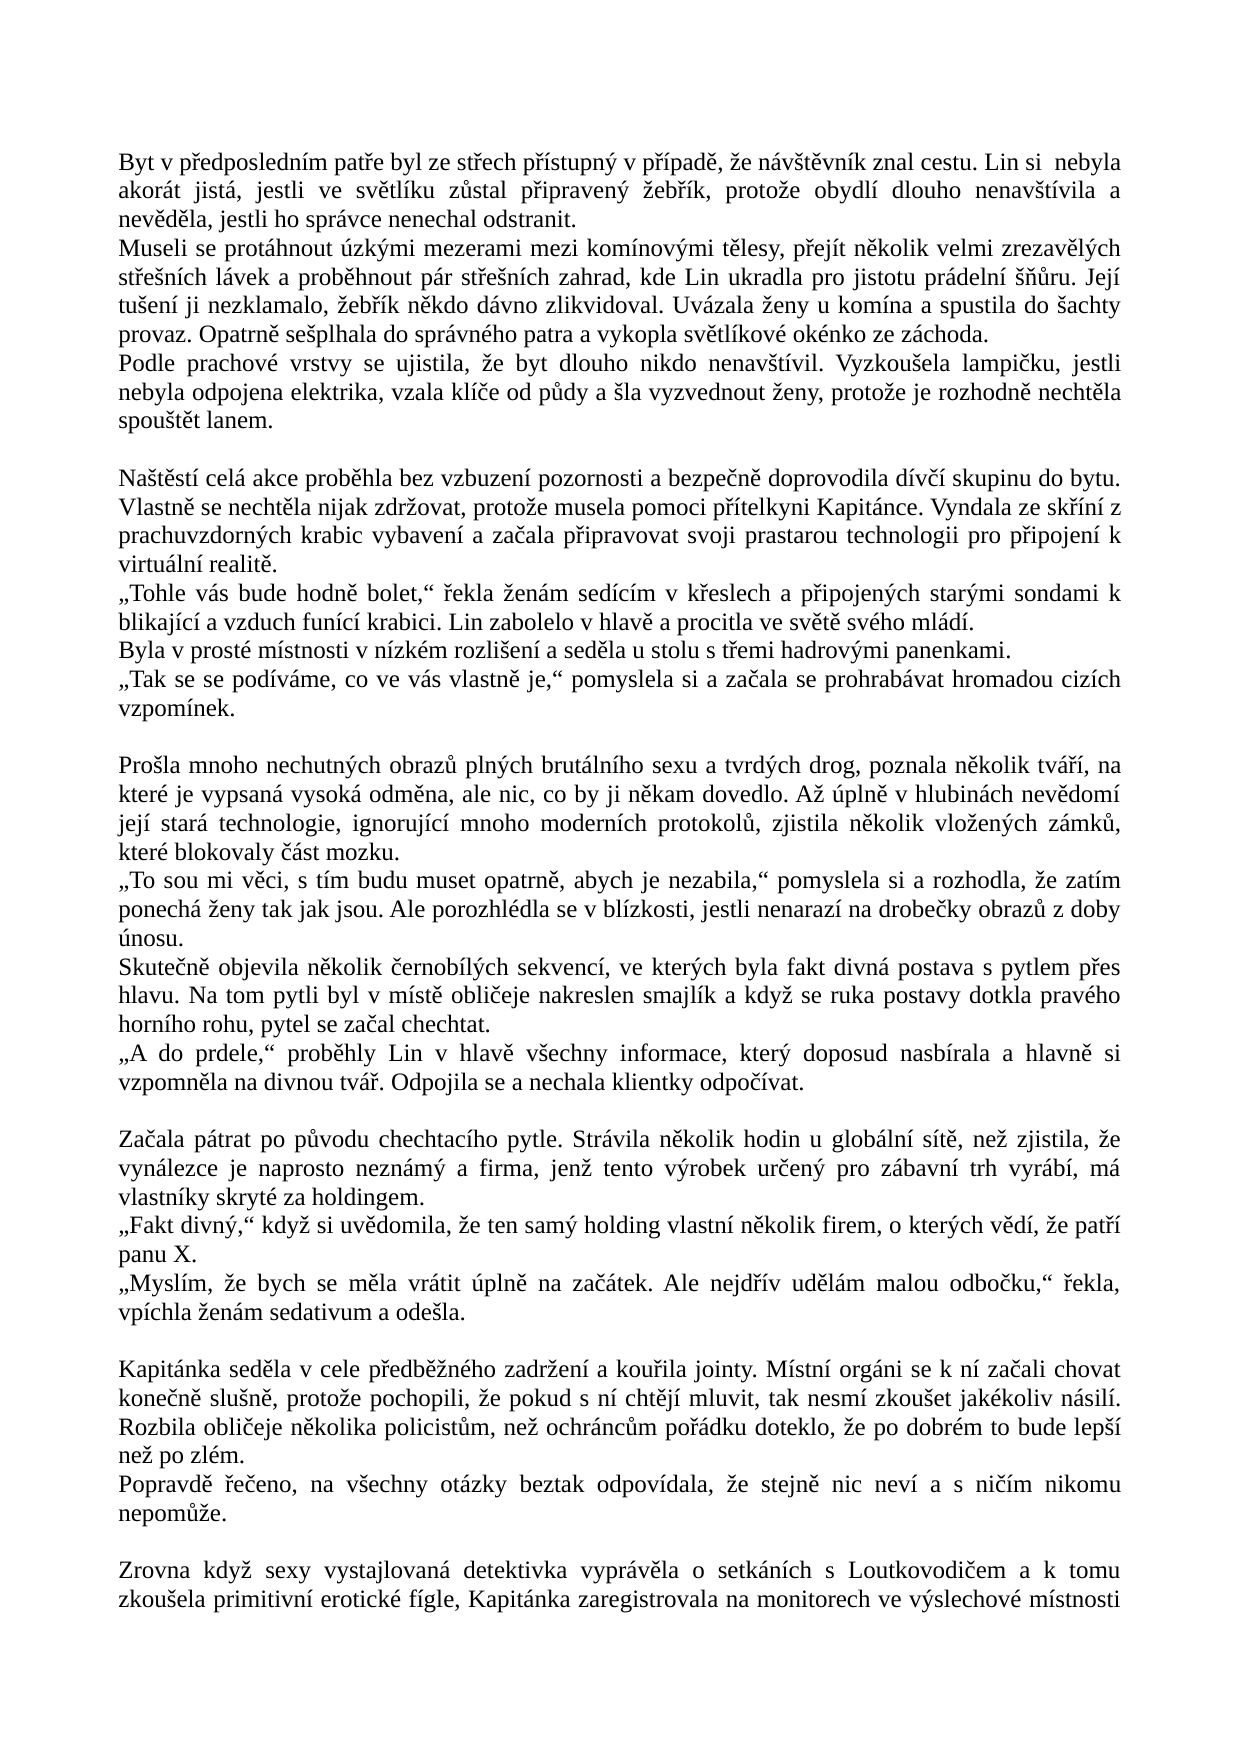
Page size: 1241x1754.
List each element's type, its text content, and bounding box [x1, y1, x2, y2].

text Zrovna když sexy vystajlovaná detektivka vyprávěla o setkáních s Loutkovodičem a k tomu zkoušela primitivní erotické fígle, Kapitánka zaregistrovala na monitorech ve výslechové místnosti [118, 1556, 1122, 1613]
text „To sou mi věci, s tím budu muset opatrně, abych je nezabila,“ pomyslela si a rozhodla, že zatím ponechá ženy tak jak jsou. Ale porozhlédla se v blízkosti, jestli nenarazí na drobečky obrazů z doby únosu. [118, 866, 1122, 952]
text Prošla mnoho nechutných obrazů plných brutálního sexu a tvrdých drog, poznala několik tváří, na které je vypsaná vysoká odměna, ale nic, co by ji někam dovedlo. Až úplně v hlubinách nevědomí její stará technologie, ignorující mnoho moderních protokolů, zjistila několik vložených zámků, které blokovaly část mozku. [118, 751, 1122, 866]
text Museli se protáhnout úzkými mezerami mezi komínovými tělesy, přejít několik velmi zrezavělých střešních lávek a proběhnout pár střešních zahrad, kde Lin ukradla pro jistotu prádelní šňůru. Její tušení ji nezklamalo, žebřík někdo dávno zlikvidoval. Uvázala ženy u komína a spustila do šachty provaz. Opatrně sešplhala do správného patra a vykopla světlíkové okénko ze záchoda. [118, 233, 1122, 348]
text Popravdě řečeno, na všechny otázky beztak odpovídala, že stejně nic neví a s ničím nikomu nepomůže. [118, 1469, 1122, 1527]
text „Tohle vás bude hodně bolet,“ řekla ženám sedícím v křeslech a připojených starými sondami k blikající a vzduch funící krabici. Lin zabolelo v hlavě a procitla ve světě svého mládí. [118, 578, 1122, 636]
text „Fakt divný,“ když si uvědomila, že ten samý holding vlastní několik firem, o kterých vědí, že patří panu X. [118, 1211, 1122, 1268]
text Skutečně objevila několik černobílých sekvencí, ve kterých byla fakt divná postava s pytlem přes hlavu. Na tom pytli byl v místě obličeje nakreslen smajlík a když se ruka postavy dotkla pravého horního rohu, pytel se začal chechtat. [118, 952, 1122, 1038]
text Kapitánka seděla v cele předběžného zadržení a kouřila jointy. Místní orgáni se k ní začali chovat konečně slušně, protože pochopili, že pokud s ní chtějí mluvit, tak nesmí zkoušet jakékoliv násilí. Rozbila obličeje několika policistům, než ochráncům pořádku doteklo, že po dobrém to bude lepší než po zlém. [118, 1354, 1122, 1469]
text Podle prachové vrstvy se ujistila, že byt dlouho nikdo nenavštívil. Vyzkoušela lampičku, jestli nebyla odpojena elektrika, vzala klíče od půdy a šla vyzvednout ženy, protože je rozhodně nechtěla spouštět lanem. [118, 348, 1122, 434]
text „Myslím, že bych se měla vrátit úplně na začátek. Ale nejdřív udělám malou odbočku,“ řekla, vpíchla ženám sedativum a odešla. [118, 1268, 1122, 1326]
text Byla v prosté místnosti v nízkém rozlišení a seděla u stolu s třemi hadrovými panenkami. [118, 636, 1122, 664]
text „Tak se se podíváme, co ve vás vlastně je,“ pomyslela si a začala se prohrabávat hromadou cizích vzpomínek. [118, 664, 1122, 722]
text „A do prdele,“ proběhly Lin v hlavě všechny informace, který doposud nasbírala a hlavně si vzpomněla na divnou tvář. Odpojila se a nechala klientky odpočívat. [118, 1038, 1122, 1096]
text Začala pátrat po původu chechtacího pytle. Strávila několik hodin u globální sítě, než zjistila, že vynálezce je naprosto neznámý a firma, jenž tento výrobek určený pro zábavní trh vyrábí, má vlastníky skryté za holdingem. [118, 1124, 1122, 1211]
text Naštěstí celá akce proběhla bez vzbuzení pozornosti a bezpečně doprovodila dívčí skupinu do bytu. Vlastně se nechtěla nijak zdržovat, protože musela pomoci přítelkyni Kapitánce. Vyndala ze skříní z prachuvzdorných krabic vybavení a začala připravovat svoji prastarou technologii pro připojení k virtuální realitě. [118, 463, 1122, 578]
text Byt v předposledním patře byl ze střech přístupný v případě, že návštěvník znal cestu. Lin si nebyla akorát jistá, jestli ve světlíku zůstal připravený žebřík, protože obydlí dlouho nenavštívila a nevěděla, jestli ho správce nenechal odstranit. [118, 147, 1122, 233]
